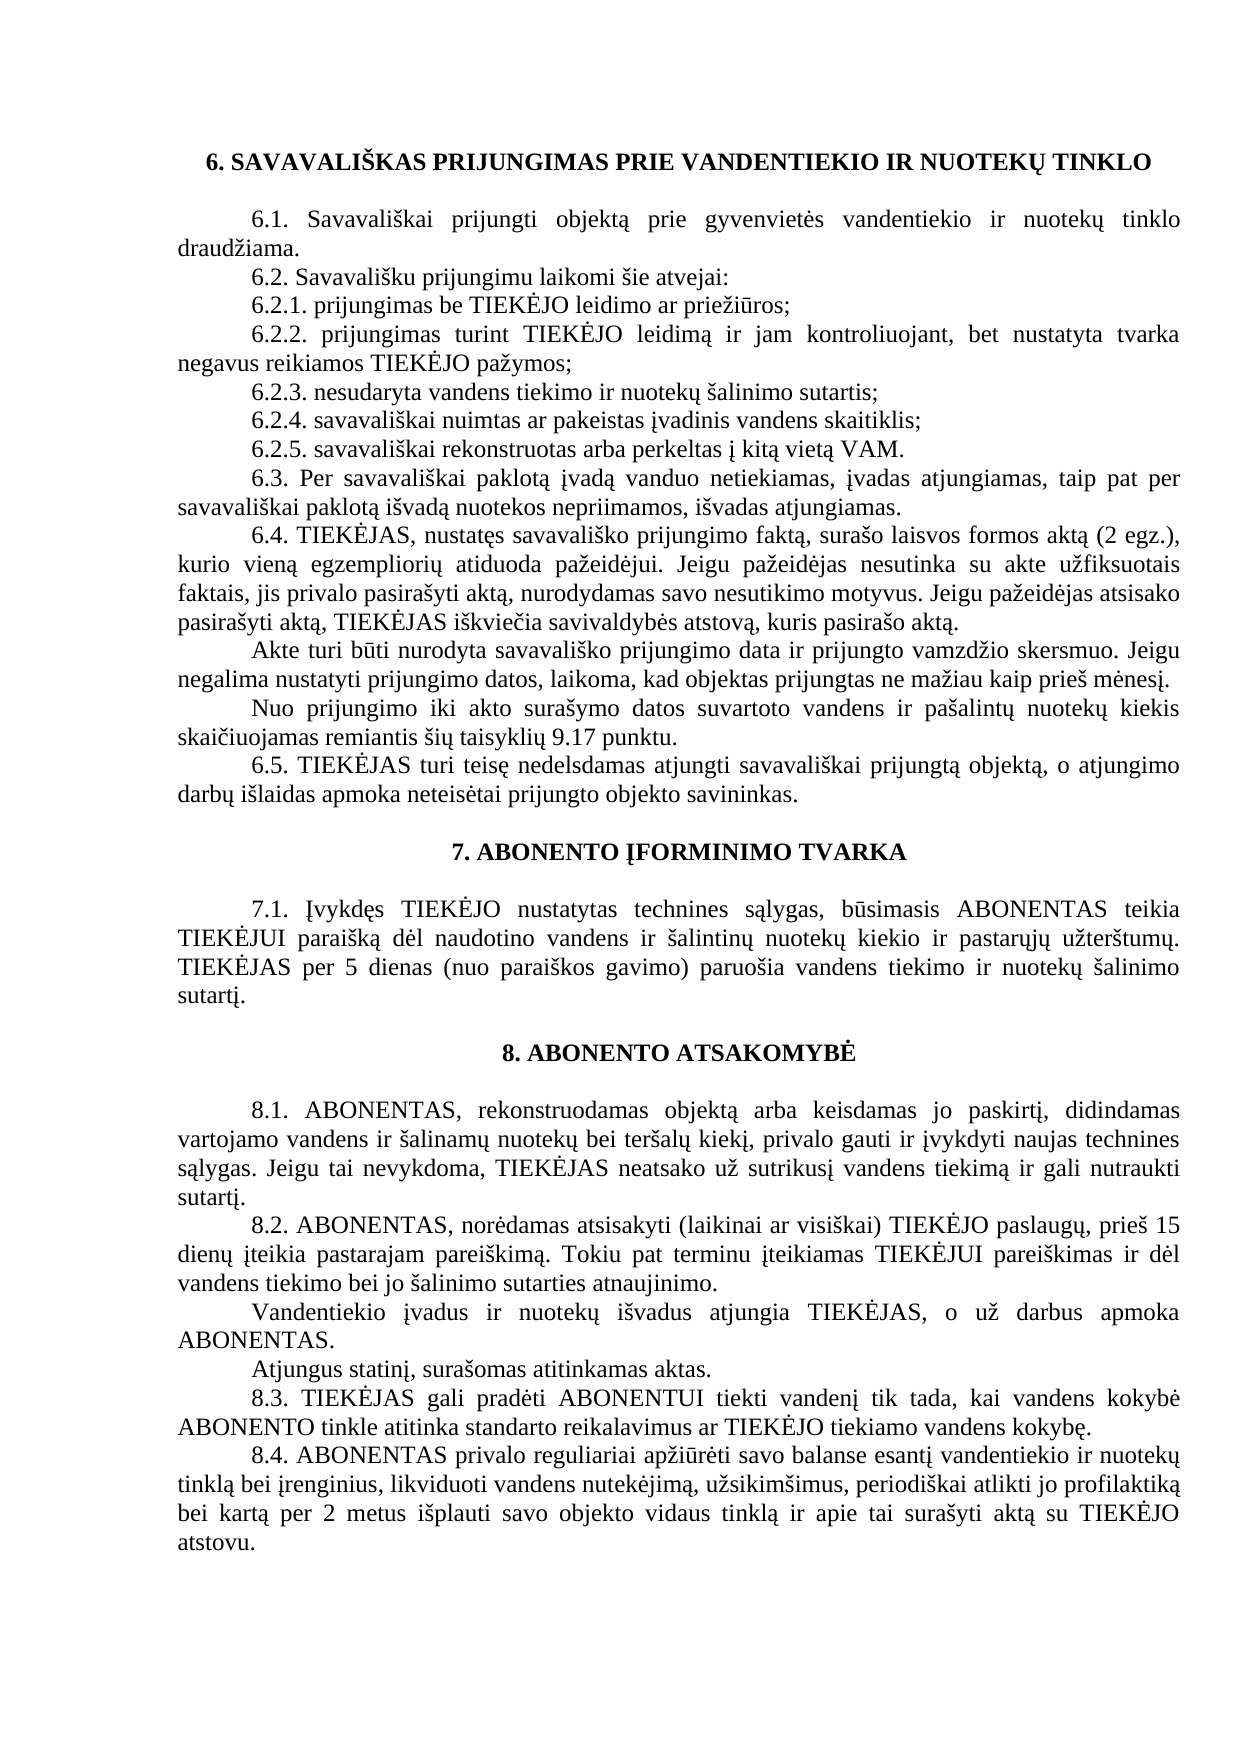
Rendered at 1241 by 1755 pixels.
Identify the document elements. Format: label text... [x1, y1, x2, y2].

text 8. ABONENTO ATSAKOMYBĖ [177, 1038, 1181, 1067]
text 6. SAVAVALIŠKAS PRIJUNGIMAS PRIE VANDENTIEKIO IR NUOTEKŲ TINKLO [177, 147, 1181, 176]
text 6.2.4. savavališkai nuimtas ar pakeistas įvadinis vandens skaitiklis; [177, 406, 1181, 434]
text 7. ABONENTO ĮFORMINIMO TVARKA [177, 837, 1181, 866]
text 8.4. ABONENTAS privalo reguliariai apžiūrėti savo balanse esantį vandentiekio ir nuotekų tinklą bei įrenginius, likviduoti vandens nutekėjimą, užsikimšimus, periodiškai atlikti jo profilaktiką bei kartą per 2 metus išplauti savo objekto vidaus tinklą ir apie tai surašyti aktą su TIEKĖJO atstovu. [177, 1441, 1181, 1556]
text 6.2.3. nesudaryta vandens tiekimo ir nuotekų šalinimo sutartis; [177, 377, 1181, 406]
text 6.2.2. prijungimas turint TIEKĖJO leidimą ir jam kontroliuojant, bet nustatyta tvarka negavus reikiamos TIEKĖJO pažymos; [177, 319, 1181, 377]
text 6.2.1. prijungimas be TIEKĖJO leidimo ar priežiūros; [177, 291, 1181, 319]
text 8.1. ABONENTAS, rekonstruodamas objektą arba keisdamas jo paskirtį, didindamas vartojamo vandens ir šalinamų nuotekų bei teršalų kiekį, privalo gauti ir įvykdyti naujas technines sąlygas. Jeigu tai nevykdoma, TIEKĖJAS neatsako už sutrikusį vandens tiekimą ir gali nutraukti sutartį. [177, 1096, 1181, 1211]
text Akte turi būti nurodyta savavališko prijungimo data ir prijungto vamzdžio skersmuo. Jeigu negalima nustatyti prijungimo datos, laikoma, kad objektas prijungtas ne mažiau kaip prieš mėnesį. [177, 636, 1181, 693]
text Vandentiekio įvadus ir nuotekų išvadus atjungia TIEKĖJAS, o už darbus apmoka ABONENTAS. [177, 1297, 1181, 1354]
text 6.1. Savavališkai prijungti objektą prie gyvenvietės vandentiekio ir nuotekų tinklo draudžiama. [177, 204, 1181, 262]
text 6.3. Per savavališkai paklotą įvadą vanduo netiekiamas, įvadas atjungiamas, taip pat per savavališkai paklotą išvadą nuotekos nepriimamos, išvadas atjungiamas. [177, 463, 1181, 521]
text Nuo prijungimo iki akto surašymo datos suvartoto vandens ir pašalintų nuotekų kiekis skaičiuojamas remiantis šių taisyklių 9.17 punktu. [177, 693, 1181, 751]
text 6.5. TIEKĖJAS turi teisę nedelsdamas atjungti savavališkai prijungtą objektą, o atjungimo darbų išlaidas apmoka neteisėtai prijungto objekto savininkas. [177, 751, 1181, 808]
text Atjungus statinį, surašomas atitinkamas aktas. [177, 1354, 1181, 1383]
text 6.2.5. savavališkai rekonstruotas arba perkeltas į kitą vietą VAM. [177, 434, 1181, 463]
text 8.2. ABONENTAS, norėdamas atsisakyti (laikinai ar visiškai) TIEKĖJO paslaugų, prieš 15 dienų įteikia pastarajam pareiškimą. Tokiu pat terminu įteikiamas TIEKĖJUI pareiškimas ir dėl vandens tiekimo bei jo šalinimo sutarties atnaujinimo. [177, 1211, 1181, 1297]
text 7.1. Įvykdęs TIEKĖJO nustatytas technines sąlygas, būsimasis ABONENTAS teikia TIEKĖJUI paraišką dėl naudotino vandens ir šalintinų nuotekų kiekio ir pastarųjų užterštumų. TIEKĖJAS per 5 dienas (nuo paraiškos gavimo) paruošia vandens tiekimo ir nuotekų šalinimo sutartį. [177, 894, 1181, 1009]
text 6.4. TIEKĖJAS, nustatęs savavališko prijungimo faktą, surašo laisvos formos aktą (2 egz.), kurio vieną egzempliorių atiduoda pažeidėjui. Jeigu pažeidėjas nesutinka su akte užfiksuotais faktais, jis privalo pasirašyti aktą, nurodydamas savo nesutikimo motyvus. Jeigu pažeidėjas atsisako pasirašyti aktą, TIEKĖJAS iškviečia savivaldybės atstovą, kuris pasirašo aktą. [177, 521, 1181, 636]
text 8.3. TIEKĖJAS gali pradėti ABONENTUI tiekti vandenį tik tada, kai vandens kokybė ABONENTO tinkle atitinka standarto reikalavimus ar TIEKĖJO tiekiamo vandens kokybę. [177, 1383, 1181, 1441]
text 6.2. Savavališku prijungimu laikomi šie atvejai: [177, 262, 1181, 291]
